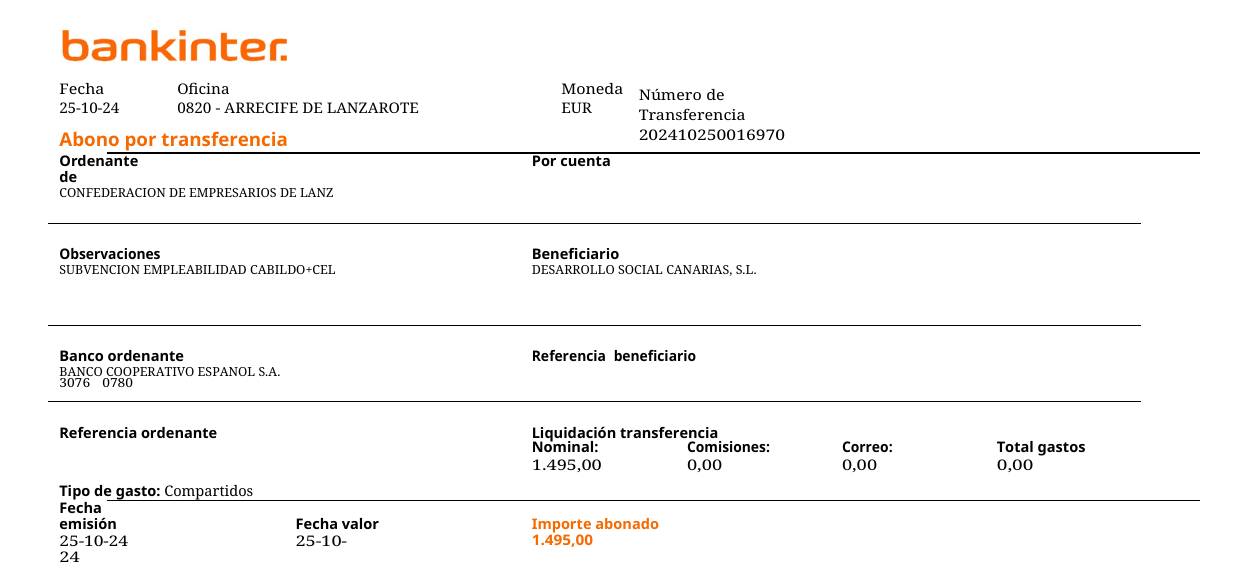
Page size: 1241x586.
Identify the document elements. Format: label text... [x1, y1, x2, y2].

text Observaciones Beneficiario [59, 251, 1168, 262]
text Número de Transferencia 202410250016970 [638, 85, 834, 145]
text Nominal: Comisiones: Correo: Total gastos [532, 441, 1168, 456]
text SUBVENCION EMPLEABILIDAD CABILDO+CEL DESARROLLO SOCIAL CANARIAS, S.L. [59, 262, 1168, 278]
text Ordenante Por cuenta de [59, 153, 632, 185]
text 25-10-24 25-10-24 [59, 533, 362, 566]
text 1.495,00 [532, 533, 1168, 548]
text 1.495,00 0,00 0,00 0,00 [532, 456, 1168, 474]
text Fecha Oficina Moneda [59, 78, 632, 98]
text BANCO COOPERATIVO ESPANOL S.A. 3076 0780 [59, 366, 291, 391]
text 25-10-24 0820 - ARRECIFE DE LANZAROTE EUR [59, 98, 632, 118]
text Fecha emisión Fecha valor Importe abonado [59, 500, 1168, 533]
text Referencia ordenante Liquidación transferencia [59, 429, 1168, 441]
text CONFEDERACION DE EMPRESARIOS DE LANZ [59, 185, 632, 201]
text Abono por transferencia [59, 126, 632, 151]
text Tipo de gasto: Compartidos [59, 482, 1168, 500]
text Banco ordenante Referencia beneficiario [59, 353, 1168, 364]
